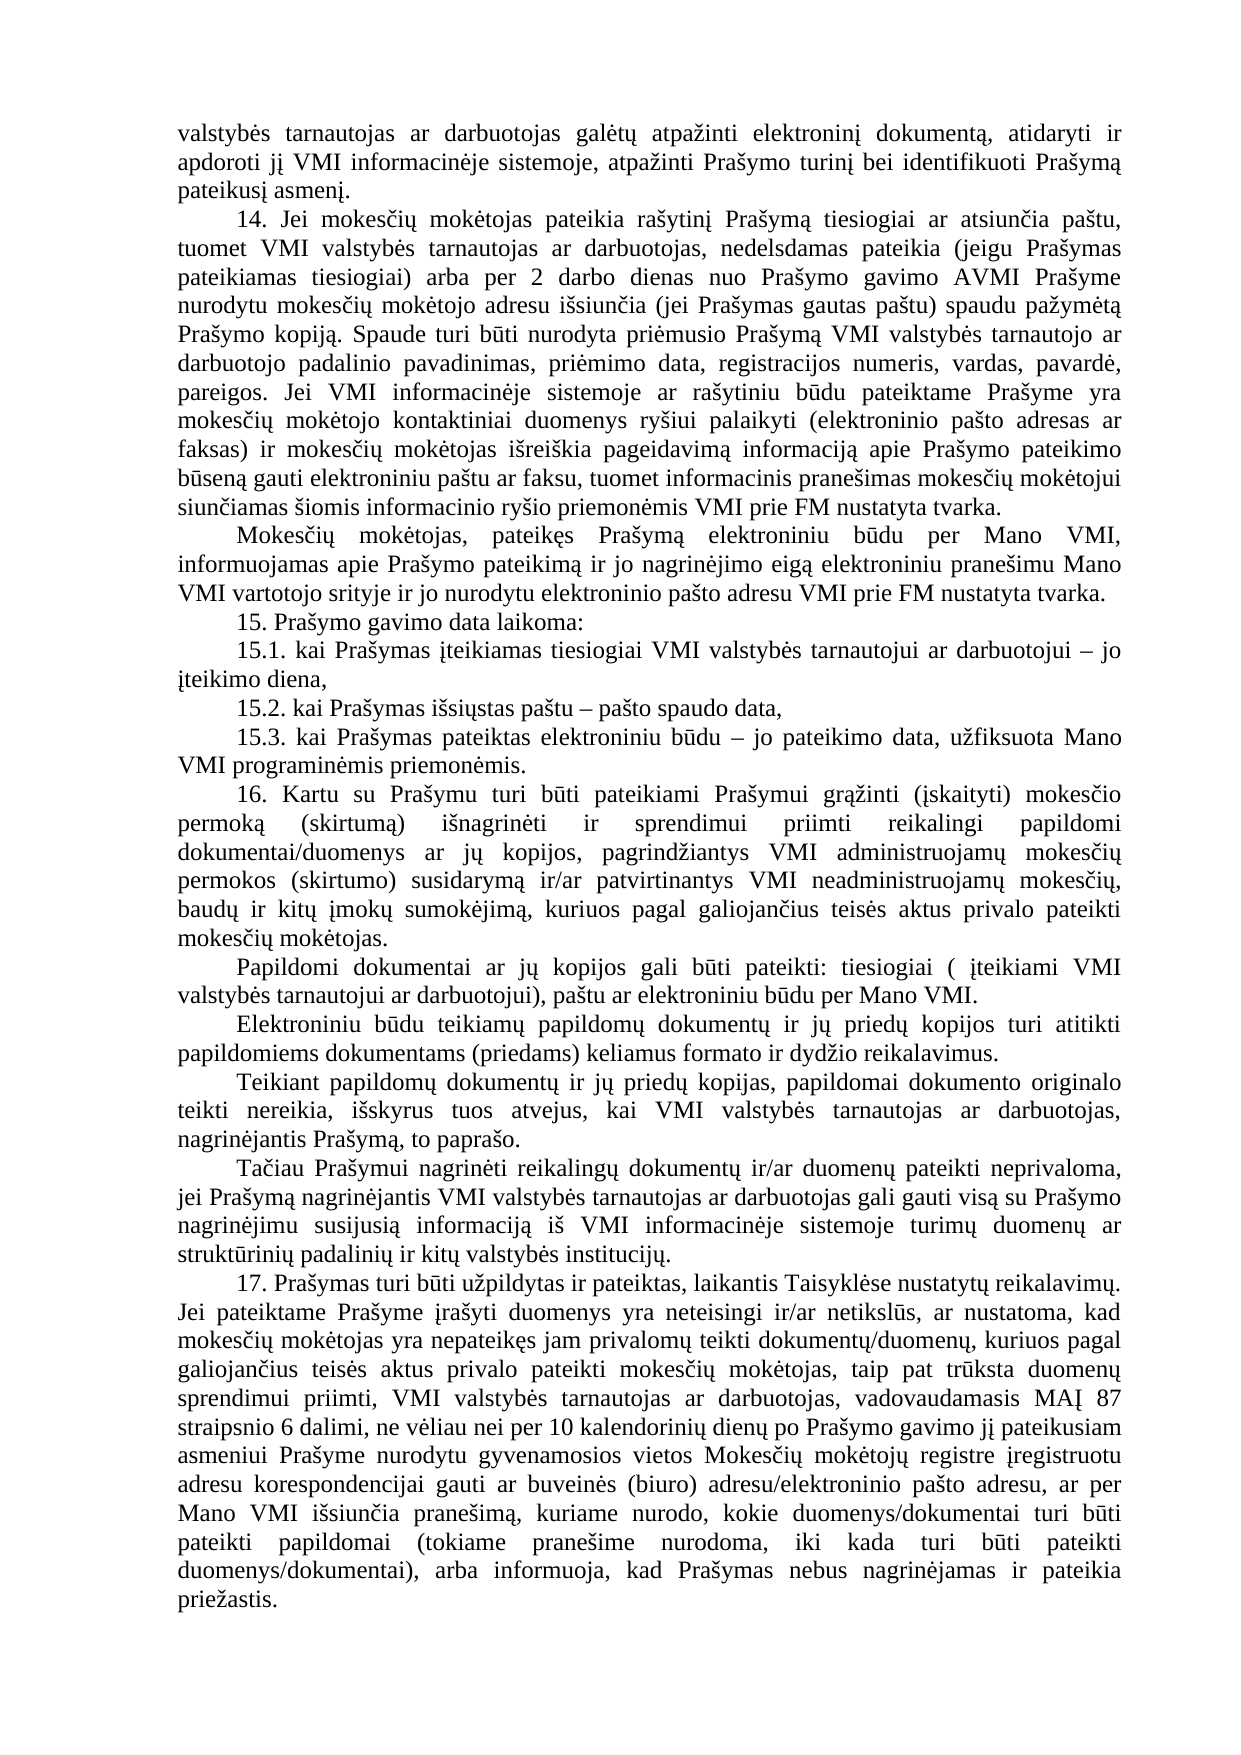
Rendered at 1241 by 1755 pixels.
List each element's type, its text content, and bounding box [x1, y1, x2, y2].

text 15.1. kai Prašymas įteikiamas tiesiogiai VMI valstybės tarnautojui ar darbuotojui – jo įteikimo diena, [177, 636, 1122, 693]
text 15.3. kai Prašymas pateiktas elektroniniu būdu – jo pateikimo data, užfiksuota Mano VMI programinėmis priemonėmis. [177, 722, 1122, 779]
text Elektroniniu būdu teikiamų papildomų dokumentų ir jų priedų kopijos turi atitikti papildomiems dokumentams (priedams) keliamus formato ir dydžio reikalavimus. [177, 1009, 1122, 1067]
text 15.2. kai Prašymas išsiųstas paštu – pašto spaudo data, [177, 693, 1122, 722]
text 15. Prašymo gavimo data laikoma: [177, 607, 1122, 636]
text Papildomi dokumentai ar jų kopijos gali būti pateikti: tiesiogiai ( įteikiami VMI valstybės tarnautojui ar darbuotojui), paštu ar elektroniniu būdu per Mano VMI. [177, 952, 1122, 1009]
text 14. Jei mokesčių mokėtojas pateikia rašytinį Prašymą tiesiogiai ar atsiunčia paštu, tuomet VMI valstybės tarnautojas ar darbuotojas, nedelsdamas pateikia (jeigu Prašymas pateikiamas tiesiogiai) arba per 2 darbo dienas nuo Prašymo gavimo AVMI Prašyme nurodytu mokesčių mokėtojo adresu išsiunčia (jei Prašymas gautas paštu) spaudu pažymėtą Prašymo kopiją. Spaude turi būti nurodyta priėmusio Prašymą VMI valstybės tarnautojo ar darbuotojo padalinio pavadinimas, priėmimo data, registracijos numeris, vardas, pavardė, pareigos. Jei VMI informacinėje sistemoje ar rašytiniu būdu pateiktame Prašyme yra mokesčių mokėtojo kontaktiniai duomenys ryšiui palaikyti (elektroninio pašto adresas ar faksas) ir mokesčių mokėtojas išreiškia pageidavimą informaciją apie Prašymo pateikimo būseną gauti elektroniniu paštu ar faksu, tuomet informacinis pranešimas mokesčių mokėtojui siunčiamas šiomis informacinio ryšio priemonėmis VMI prie FM nustatyta tvarka. [177, 204, 1122, 521]
text 17. Prašymas turi būti užpildytas ir pateiktas, laikantis Taisyklėse nustatytų reikalavimų. Jei pateiktame Prašyme įrašyti duomenys yra neteisingi ir/ar netikslūs, ar nustatoma, kad mokesčių mokėtojas yra nepateikęs jam privalomų teikti dokumentų/duomenų, kuriuos pagal galiojančius teisės aktus privalo pateikti mokesčių mokėtojas, taip pat trūksta duomenų sprendimui priimti, VMI valstybės tarnautojas ar darbuotojas, vadovaudamasis MAĮ 87 straipsnio 6 dalimi, ne vėliau nei per 10 kalendorinių dienų po Prašymo gavimo jį pateikusiam asmeniui Prašyme nurodytu gyvenamosios vietos Mokesčių mokėtojų registre įregistruotu adresu korespondencijai gauti ar buveinės (biuro) adresu/elektroninio pašto adresu, ar per Mano VMI išsiunčia pranešimą, kuriame nurodo, kokie duomenys/dokumentai turi būti pateikti papildomai (tokiame pranešime nurodoma, iki kada turi būti pateikti duomenys/dokumentai), arba informuoja, kad Prašymas nebus nagrinėjamas ir pateikia priežastis. [177, 1268, 1122, 1613]
text Mokesčių mokėtojas, pateikęs Prašymą elektroniniu būdu per Mano VMI, informuojamas apie Prašymo pateikimą ir jo nagrinėjimo eigą elektroniniu pranešimu Mano VMI vartotojo srityje ir jo nurodytu elektroninio pašto adresu VMI prie FM nustatyta tvarka. [177, 521, 1122, 607]
text Teikiant papildomų dokumentų ir jų priedų kopijas, papildomai dokumento originalo teikti nereikia, išskyrus tuos atvejus, kai VMI valstybės tarnautojas ar darbuotojas, nagrinėjantis Prašymą, to paprašo. [177, 1067, 1122, 1153]
text 16. Kartu su Prašymu turi būti pateikiami Prašymui grąžinti (įskaityti) mokesčio permoką (skirtumą) išnagrinėti ir sprendimui priimti reikalingi papildomi dokumentai/duomenys ar jų kopijos, pagrindžiantys VMI administruojamų mokesčių permokos (skirtumo) susidarymą ir/ar patvirtinantys VMI neadministruojamų mokesčių, baudų ir kitų įmokų sumokėjimą, kuriuos pagal galiojančius teisės aktus privalo pateikti mokesčių mokėtojas. [177, 779, 1122, 952]
text valstybės tarnautojas ar darbuotojas galėtų atpažinti elektroninį dokumentą, atidaryti ir apdoroti jį VMI informacinėje sistemoje, atpažinti Prašymo turinį bei identifikuoti Prašymą pateikusį asmenį. [177, 118, 1122, 204]
text Tačiau Prašymui nagrinėti reikalingų dokumentų ir/ar duomenų pateikti neprivaloma, jei Prašymą nagrinėjantis VMI valstybės tarnautojas ar darbuotojas gali gauti visą su Prašymo nagrinėjimu susijusią informaciją iš VMI informacinėje sistemoje turimų duomenų ar struktūrinių padalinių ir kitų valstybės institucijų. [177, 1153, 1122, 1268]
